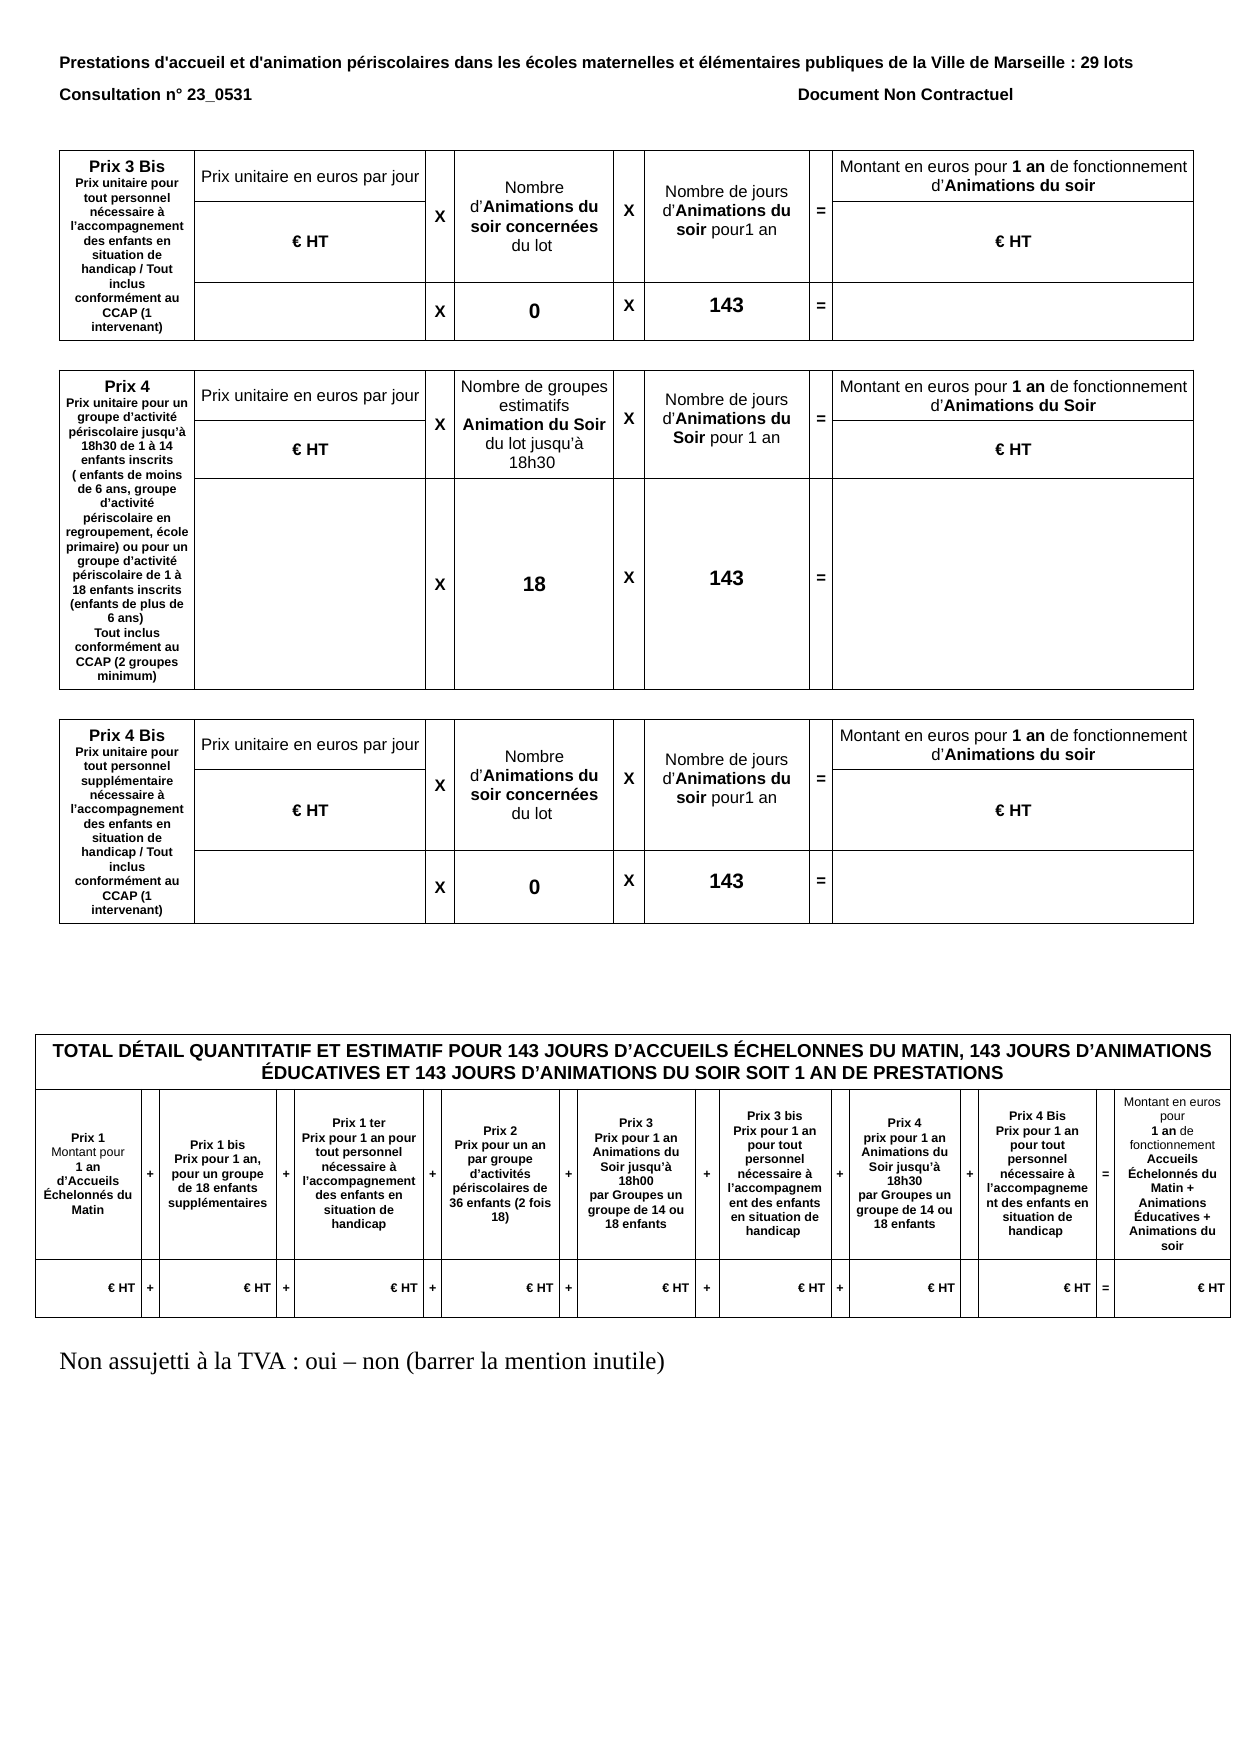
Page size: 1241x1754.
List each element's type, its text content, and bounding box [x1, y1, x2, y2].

table_cell Prix 1 bis Prix pour 1 an, pour un groupe de 18 enfants supplémentaires [160, 1090, 276, 1258]
table_cell + [832, 1260, 849, 1317]
table_cell € HT [833, 421, 1193, 478]
table_cell X [614, 283, 644, 340]
table_cell X [426, 479, 454, 689]
table_cell € HT [160, 1260, 276, 1317]
table_cell Prix 3 Prix pour 1 an Animations du Soir jusqu’à 18h00 par Groupes un groupe de 14 ou 18 enfants [578, 1090, 695, 1258]
table_cell [833, 851, 1193, 923]
table_cell € HT [195, 202, 425, 282]
table_cell 143 [645, 479, 809, 689]
table_cell + [696, 1090, 719, 1258]
table_cell + [560, 1090, 577, 1258]
table_cell € HT [979, 1260, 1096, 1317]
table_cell + [961, 1090, 978, 1258]
text Non assujetti à la TVA : oui – non (barrer la mention inutile) [59, 1346, 1181, 1374]
table_cell = [810, 479, 832, 689]
table_cell Prix 4 prix pour 1 an Animations du Soir jusqu’à 18h30 par Groupes un groupe de 14 ou 18 enfants [850, 1090, 960, 1258]
table_cell X [614, 479, 644, 689]
table_cell + [560, 1260, 577, 1317]
table_cell [961, 1260, 978, 1317]
table_cell + [277, 1260, 294, 1317]
table_cell Prix 1 Montant pour 1 an d’Accueils Échelonnés du Matin [36, 1090, 141, 1258]
table_header X [426, 151, 454, 282]
table_header Montant en euros pour 1 an de fonctionnement d’Animations du soir [833, 151, 1193, 201]
table_cell € HT [720, 1260, 831, 1317]
table_cell Prix 3 bis Prix pour 1 an pour tout personnel nécessaire à l’accompagnement des enfants en situation de handicap [720, 1090, 831, 1258]
table_cell Prix 4 Bis Prix pour 1 an pour tout personnel nécessaire à l’accompagnement des enfants en situation de handicap [979, 1090, 1096, 1258]
table_cell € HT [850, 1260, 960, 1317]
table_cell Prix 2 Prix pour un an par groupe d’activités périscolaires de 36 enfants (2 fois 18) [442, 1090, 559, 1258]
table_cell [833, 283, 1193, 340]
table_header Prix 4 Bis Prix unitaire pour tout personnel supplémentaire nécessaire à l’accompagnement des enfants en situation de handicap / Tout inclus conformément au CCAP (1 intervenant) [60, 720, 194, 923]
table_cell X [614, 851, 644, 923]
table_cell € HT [295, 1260, 423, 1317]
table_header X [614, 151, 644, 282]
table_header = [810, 371, 832, 478]
table_cell € HT [195, 770, 425, 850]
table_cell € HT [1115, 1260, 1230, 1317]
table_cell + [277, 1090, 294, 1258]
table_cell Prix 1 ter Prix pour 1 an pour tout personnel nécessaire à l’accompagnement des enfants en situation de handicap [295, 1090, 423, 1258]
table_header X [426, 720, 454, 850]
table_cell € HT [833, 770, 1193, 850]
table_header Nombre de jours d’Animations du soir pour1 an [645, 720, 809, 850]
table_header Prix 3 Bis Prix unitaire pour tout personnel nécessaire à l’accompagnement des enfants en situation de handicap / Tout inclus conformément au CCAP (1 intervenant) [60, 151, 194, 340]
table_cell + [142, 1260, 159, 1317]
table_header Nombre d’Animations du soir concernées du lot [455, 720, 613, 850]
table_cell € HT [578, 1260, 695, 1317]
table_cell + [424, 1090, 441, 1258]
table_cell € HT [442, 1260, 559, 1317]
table_header Prix unitaire en euros par jour [195, 371, 425, 420]
table_cell [195, 479, 425, 689]
table_cell 0 [455, 851, 613, 923]
table_cell 18 [455, 479, 613, 689]
table_header = [810, 151, 832, 282]
table_header X [426, 371, 454, 478]
table_header Nombre de groupes estimatifs Animation du Soir du lot jusqu’à 18h30 [455, 371, 613, 478]
table_header Nombre de jours d’Animations du Soir pour 1 an [645, 371, 809, 478]
table_cell + [832, 1090, 849, 1258]
table_header Montant en euros pour 1 an de fonctionnement d’Animations du Soir [833, 371, 1193, 420]
table_header Nombre de jours d’Animations du soir pour1 an [645, 151, 809, 282]
table_cell = [1097, 1260, 1114, 1317]
table_header TOTAL DÉTAIL QUANTITATIF ET ESTIMATIF POUR 143 JOURS D’ACCUEILS ÉCHELONNES DU MATIN, 143 JOURS D’ANIMATIONS ÉDUCATIVES ET 143 JOURS D’ANIMATIONS DU SOIR SOIT 1 AN DE PRESTATIONS [36, 1035, 1230, 1089]
table_cell [195, 283, 425, 340]
table_cell = [810, 851, 832, 923]
table_cell X [426, 851, 454, 923]
table_cell = [1097, 1090, 1114, 1258]
table_cell = [810, 283, 832, 340]
table_header X [614, 720, 644, 850]
table_header X [614, 371, 644, 478]
table_cell € HT [833, 202, 1193, 282]
table_cell X [426, 283, 454, 340]
table_cell 143 [645, 283, 809, 340]
table_header = [810, 720, 832, 850]
table_cell + [142, 1090, 159, 1258]
table_cell + [424, 1260, 441, 1317]
table_header Prix unitaire en euros par jour [195, 151, 425, 201]
table_cell [195, 851, 425, 923]
table_cell [833, 479, 1193, 689]
table_cell Montant en euros pour 1 an de fonctionnement Accueils Échelonnés du Matin + Animations Éducatives + Animations du soir [1115, 1090, 1230, 1258]
table_cell € HT [36, 1260, 141, 1317]
table_header Prix unitaire en euros par jour [195, 720, 425, 769]
table_header Montant en euros pour 1 an de fonctionnement d’Animations du soir [833, 720, 1193, 769]
table_cell 143 [645, 851, 809, 923]
table_header Nombre d’Animations du soir concernées du lot [455, 151, 613, 282]
table_cell € HT [195, 421, 425, 478]
table_cell 0 [455, 283, 613, 340]
table_cell + [696, 1260, 719, 1317]
table_header Prix 4 Prix unitaire pour un groupe d’activité périscolaire jusqu’à 18h30 de 1 à 14 enfants inscrits ( enfants de moins de 6 ans, groupe d’activité périscolaire en regroupement, école primaire) ou pour un groupe d’activité périscolaire de 1 à 18 enfants inscrits (enfants de plus de 6 ans) Tout inclus conformément au CCAP (2 groupes minimum) [60, 371, 194, 689]
